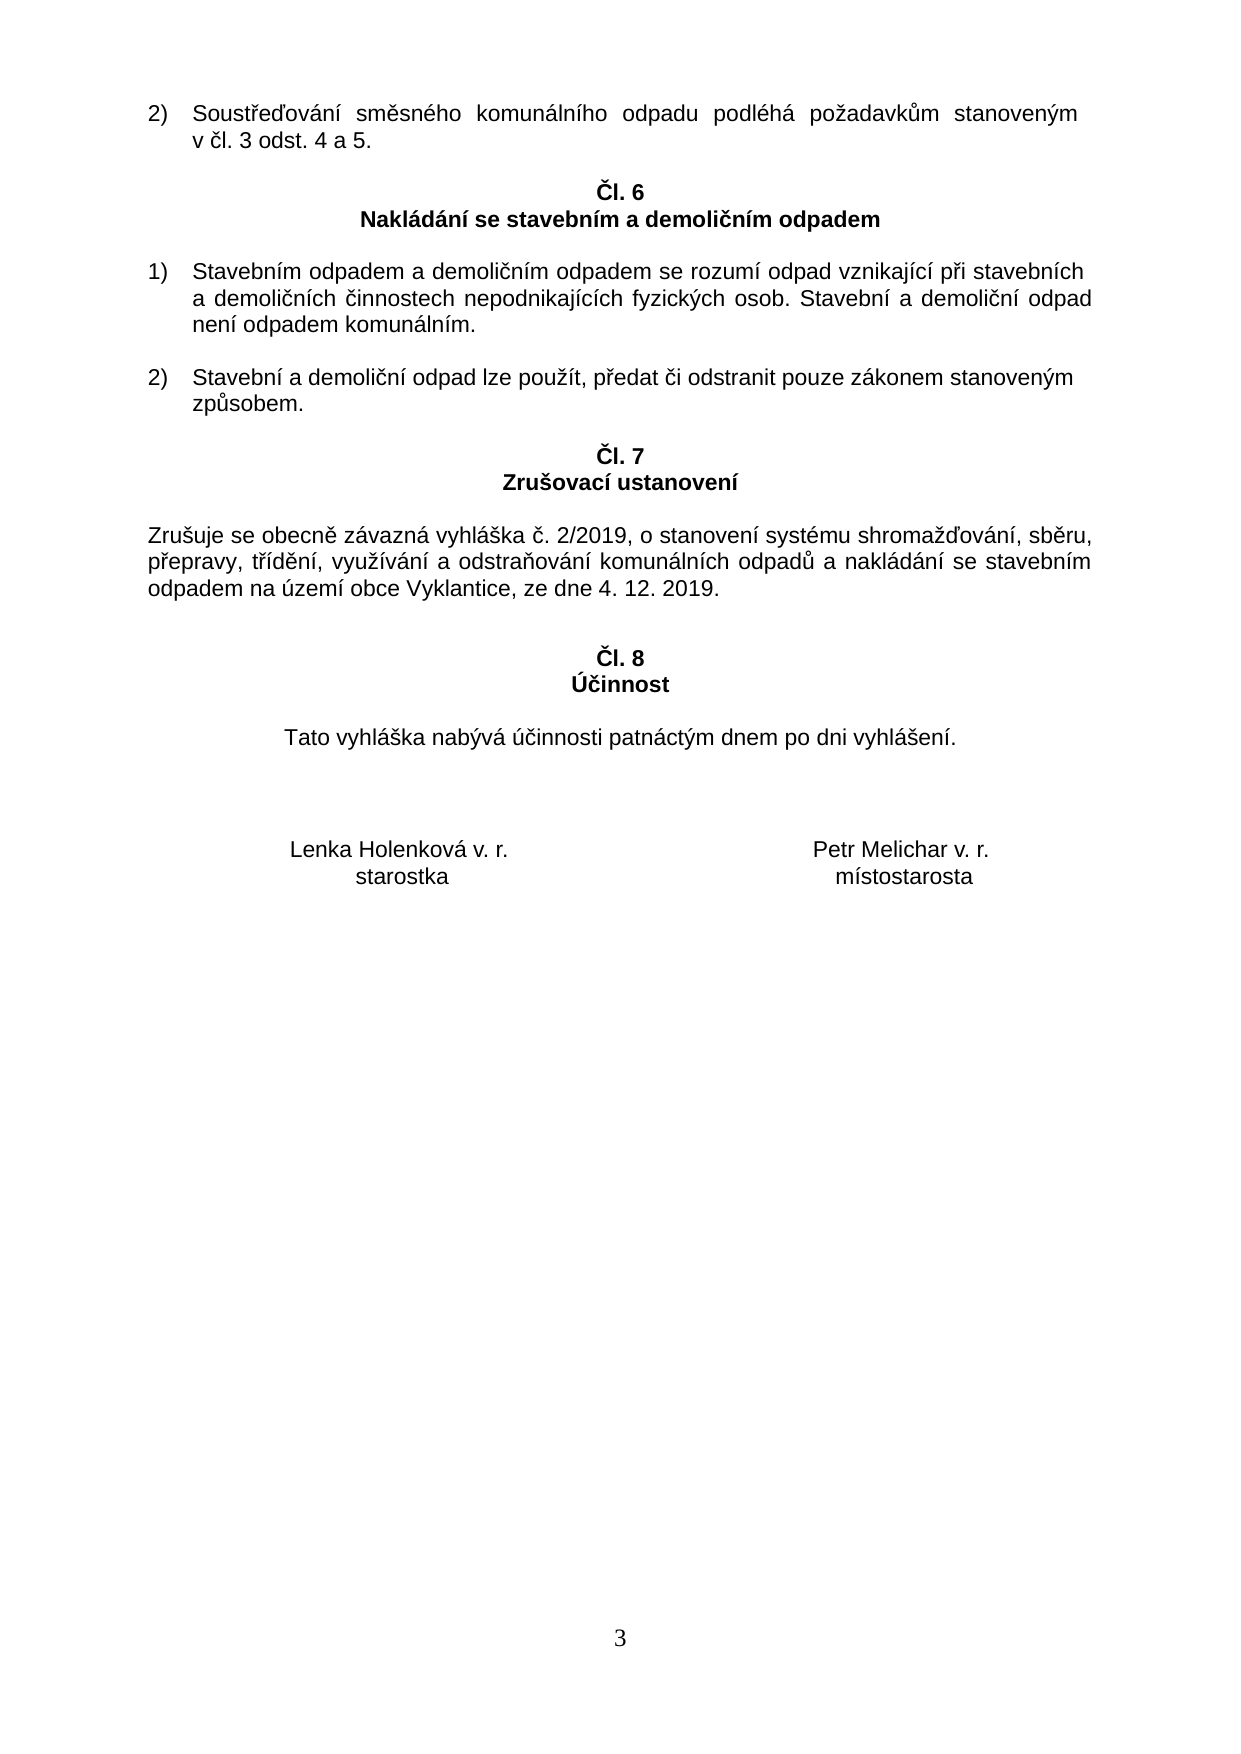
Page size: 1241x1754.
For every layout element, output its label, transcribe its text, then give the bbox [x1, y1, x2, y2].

text Čl. 8 [148, 645, 1092, 671]
list Stavebním odpadem a demoličním odpadem se rozumí odpad vznikající při stavebních a demoličních činnostech nepodnikajících fyzických osob. Stavební a demoliční odpad není odpadem komunálním. [148, 258, 1092, 337]
text Čl. 6 [148, 179, 1092, 206]
text způsobem. [192, 390, 1092, 416]
text Nakládání se stavebním a demoličním odpadem [148, 206, 1092, 232]
text Zrušuje se obecně závazná vyhláška č. 2/2019, o stanovení systému shromažďování, sběru, přepravy, třídění, využívání a odstraňování komunálních odpadů a nakládání se stavebním odpadem na území obce Vyklantice, ze dne 4. 12. 2019. [148, 522, 1092, 601]
text Tato vyhláška nabývá účinnosti patnáctým dnem po dni vyhlášení. [148, 724, 1092, 750]
text Zrušovací ustanovení [148, 469, 1092, 496]
text Účinnost [148, 671, 1092, 698]
list Soustřeďování směsného komunálního odpadu podléhá požadavkům stanoveným v čl. 3 odst. 4 a 5. [148, 100, 1092, 153]
table_header Lenka Holenková v. r. starostka [148, 777, 650, 895]
table_header Petr Melichar v. r. místostarosta [650, 777, 1152, 895]
list Stavební a demoliční odpad lze použít, předat či odstranit pouze zákonem stanoveným [148, 364, 1092, 390]
text Čl. 7 [148, 443, 1092, 469]
